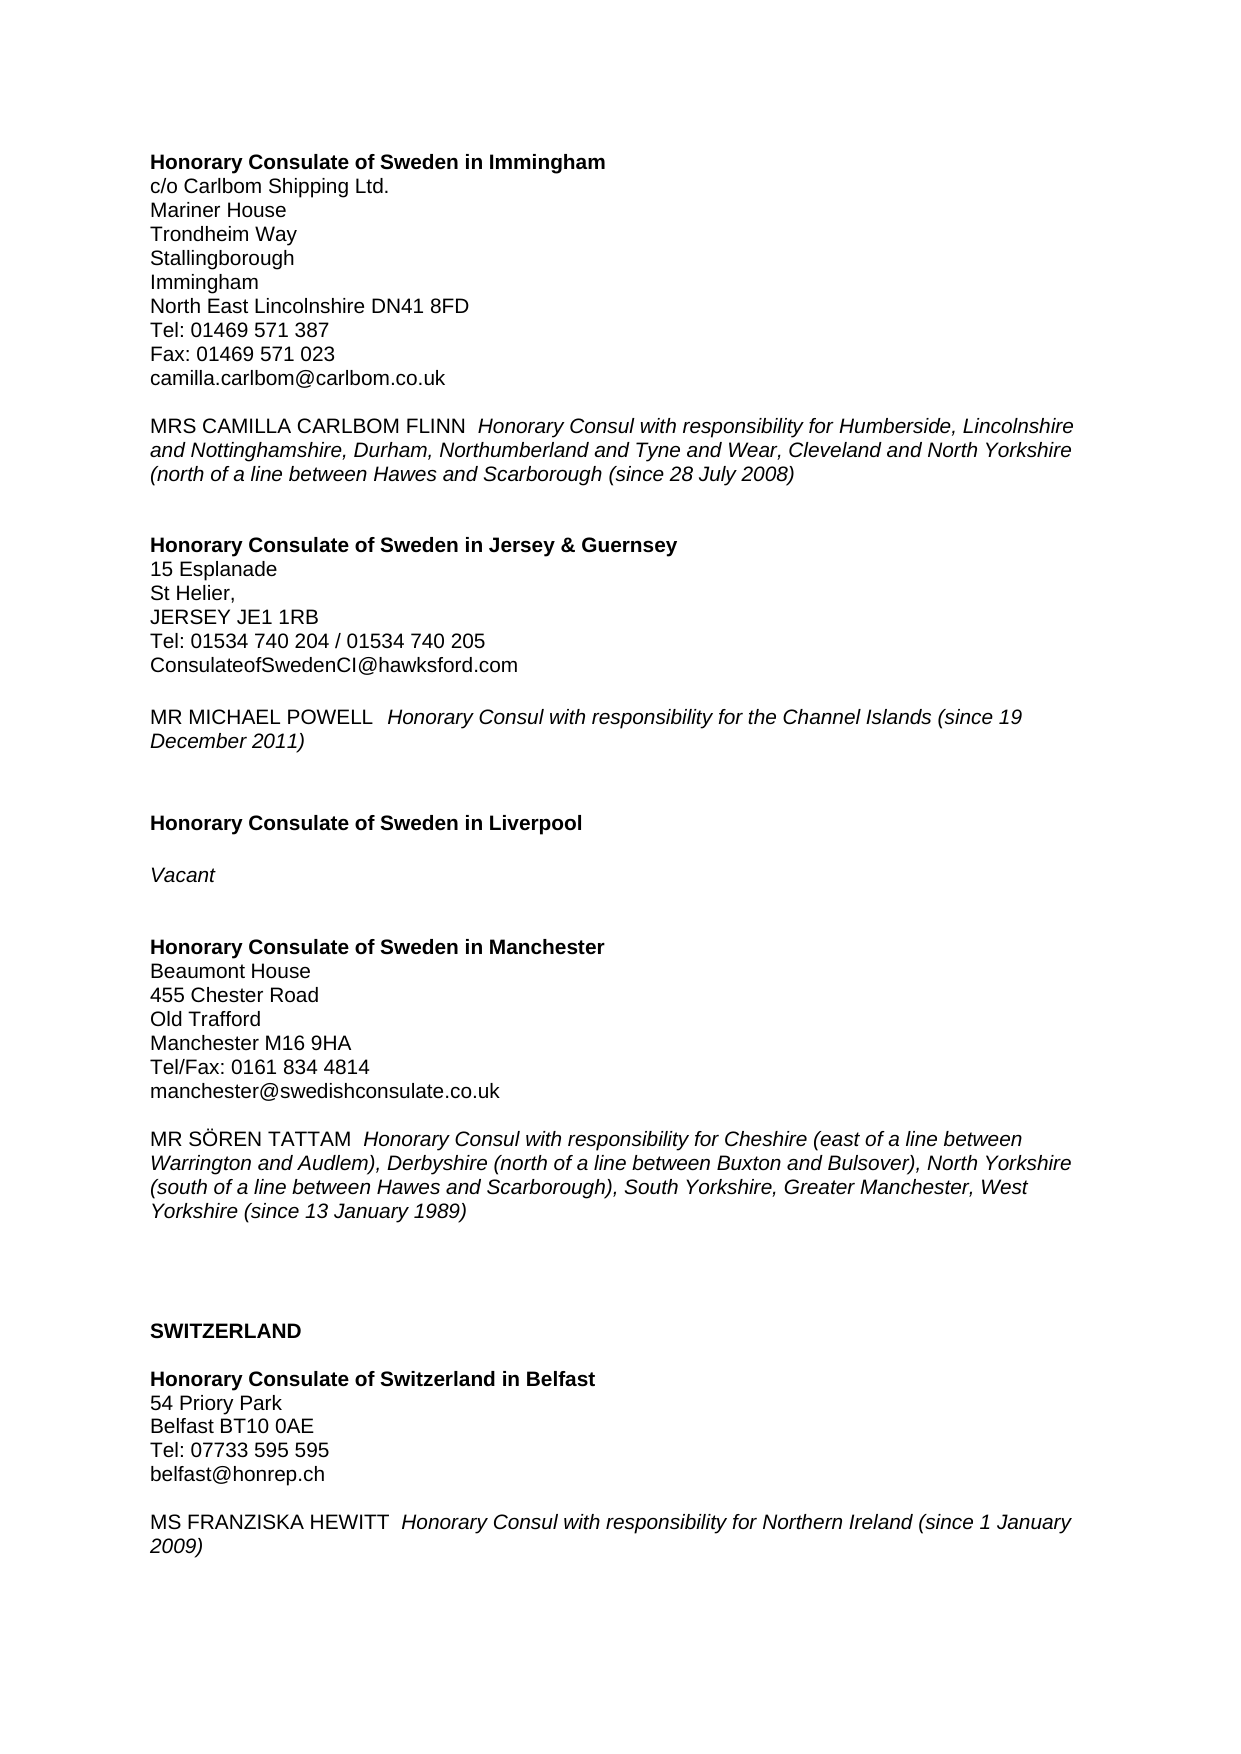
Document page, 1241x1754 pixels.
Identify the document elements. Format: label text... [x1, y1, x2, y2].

text Mariner House [150, 198, 1090, 222]
text Immingham [150, 270, 1090, 294]
text belfast@honrep.ch [150, 1462, 1090, 1486]
text SWITZERLAND [150, 1318, 1090, 1342]
text Honorary Consulate of Sweden in Jersey & Guernsey [150, 533, 1090, 557]
text Tel: 07733 595 595 [150, 1438, 1090, 1462]
text camilla.carlbom@carlbom.co.uk [150, 366, 1090, 389]
text Beaumont House [150, 959, 1090, 983]
text 15 Esplanade [150, 557, 1090, 581]
text 54 Priory Park [150, 1390, 1090, 1414]
text c/o Carlbom Shipping Ltd. [150, 174, 1090, 198]
text Honorary Consulate of Sweden in Liverpool [150, 811, 1090, 834]
text Honorary Consulate of Switzerland in Belfast [150, 1366, 1090, 1390]
text Old Trafford [150, 1007, 1090, 1031]
text MRS CAMILLA CARLBOM FLINN Honorary Consul with responsibility for Humberside, Lincolnshire and Nottinghamshire, Durham, Northumberland and Tyne and Wear, Cleveland and North Yorkshire (north of a line between Hawes and Scarborough (since 28 July 2008) [150, 413, 1090, 485]
text MS FRANZISKA HEWITT Honorary Consul with responsibility for Northern Ireland (since 1 January 2009) [150, 1510, 1090, 1558]
text Belfast BT10 0AE [150, 1414, 1090, 1438]
text St Helier, [150, 581, 1090, 605]
text Fax: 01469 571 023 [150, 342, 1090, 366]
text MR SÖREN TATTAM Honorary Consul with responsibility for Cheshire (east of a line between Warrington and Audlem), Derbyshire (north of a line between Buxton and Bulsover), North Yorkshire (south of a line between Hawes and Scarborough), South Yorkshire, Greater Manchester, West Yorkshire (since 13 January 1989) [150, 1127, 1090, 1223]
text Manchester M16 9HA [150, 1031, 1090, 1055]
text Tel: 01469 571 387 [150, 318, 1090, 342]
text JERSEY JE1 1RB [150, 605, 1090, 629]
text Vacant [150, 863, 1090, 887]
text MR MICHAEL POWELL Honorary Consul with responsibility for the Channel Islands (since 19 December 2011) [150, 705, 1090, 753]
text Honorary Consulate of Sweden in Immingham [150, 150, 1090, 174]
text Stallingborough [150, 246, 1090, 270]
text Tel: 01534 740 204 / 01534 740 205 [150, 629, 1090, 653]
text 455 Chester Road [150, 983, 1090, 1007]
text Tel/Fax: 0161 834 4814 [150, 1055, 1090, 1079]
text North East Lincolnshire DN41 8FD [150, 294, 1090, 318]
text Honorary Consulate of Sweden in Manchester [150, 935, 1090, 959]
text Trondheim Way [150, 222, 1090, 246]
text ConsulateofSwedenCI@hawksford.com [150, 653, 1090, 677]
text manchester@swedishconsulate.co.uk [150, 1079, 1090, 1103]
